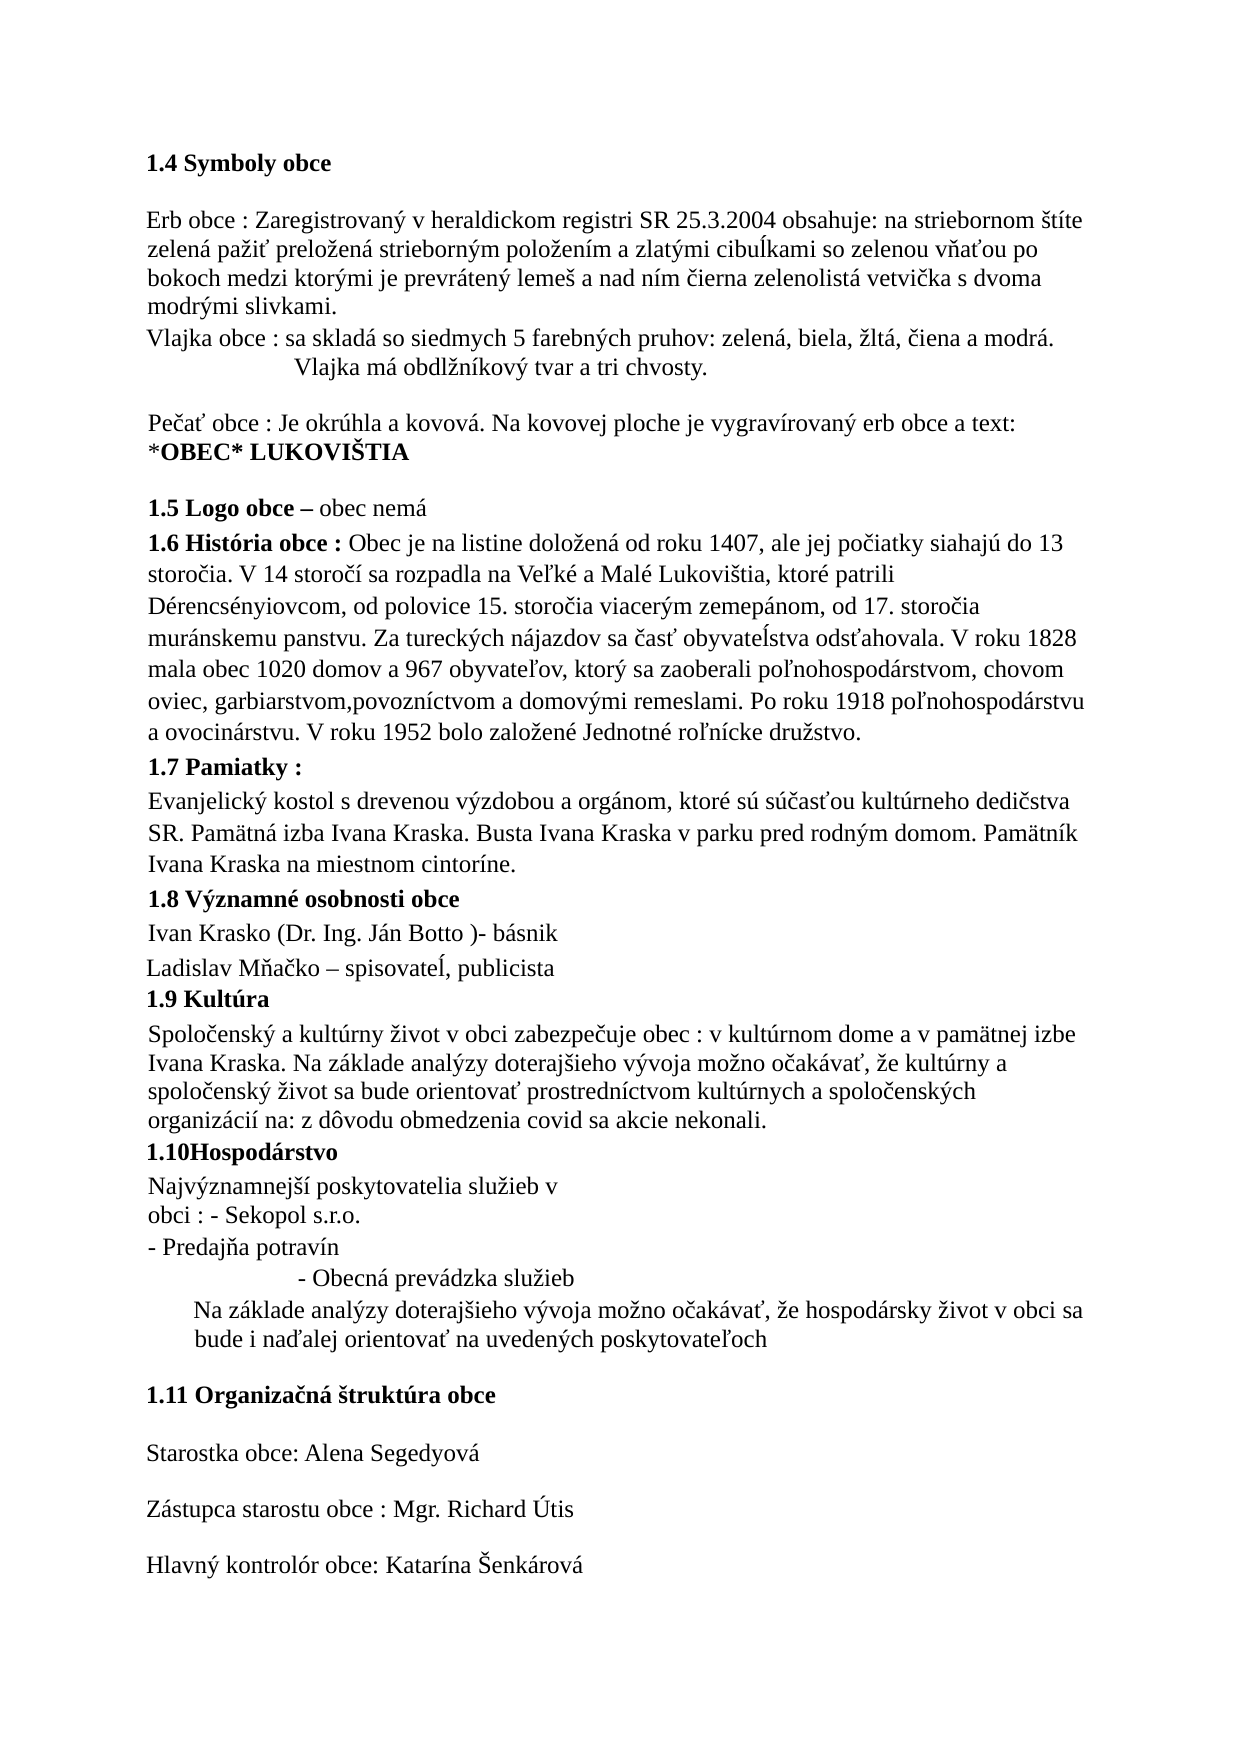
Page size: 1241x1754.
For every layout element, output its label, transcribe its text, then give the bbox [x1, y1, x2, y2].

text 1.8 Významné osobnosti obce [148, 884, 1093, 913]
text 1.11 Organizačná štruktúra obce [146, 1380, 1093, 1409]
text 1.5 Logo obce – obec nemá [148, 493, 1093, 522]
text Spoločenský a kultúrny život v obci zabezpečuje obec : v kultúrnom dome a v pamätnej izbe Ivana Kraska. Na základe analýzy doterajšieho vývoja možno očakávať, že kultúrny a spoločenský život sa bude orientovať prostredníctvom kultúrnych a spoločenských organizácií na: z dôvodu obmedzenia covid sa akcie nekonali. [148, 1019, 1093, 1134]
text Ivan Krasko (Dr. Ing. Ján Botto )- básnik [148, 918, 1093, 947]
text Ladislav Mňačko – spisovateĺ, publicista [146, 953, 1093, 982]
text Vlajka obce : sa skladá so siedmych 5 farebných pruhov: zelená, biela, žltá, čiena a modrá. Vlajka má obdlžníkový tvar a tri chvosty. [146, 323, 1069, 381]
text 1.6 História obce : Obec je na listine doložená od roku 1407, ale jej počiatky siahajú do 13 storočia. V 14 storočí sa rozpadla na Veľké a Malé Lukovištia, ktoré patrili Dérencsényiovcom, od polovice 15. storočia viacerým zemepánom, od 17. storočia muránskemu panstvu. Za tureckých nájazdov sa časť obyvateĺstva odsťahovala. V roku 1828 mala obec 1020 domov a 967 obyvateľov, ktorý sa zaoberali poľnohospodárstvom, chovom oviec, garbiarstvom,povozníctvom a domovými remeslami. Po roku 1918 poľnohospodárstvu a ovocinárstvu. V roku 1952 bolo založené Jednotné roľnícke družstvo. [148, 528, 1093, 746]
text 1.9 Kultúra [146, 984, 1093, 1013]
text Starostka obce: Alena Segedyová [146, 1438, 1093, 1467]
text Zástupca starostu obce : Mgr. Richard Útis [146, 1494, 1093, 1522]
text Evanjelický kostol s drevenou výzdobou a orgánom, ktoré sú súčasťou kultúrneho dedičstva SR. Pamätná izba Ivana Kraska. Busta Ivana Kraska v parku pred rodným domom. Pamätník Ivana Kraska na miestnom cintoríne. [148, 786, 1093, 878]
text Pečať obce : Je okrúhla a kovová. Na kovovej ploche je vygravírovaný erb obce a text: *OBEC* LUKOVIŠTIA [148, 408, 1093, 466]
text 1.7 Pamiatky : [148, 752, 1093, 781]
text 1.4 Symboly obce [146, 148, 1093, 176]
text Erb obce : Zaregistrovaný v heraldickom registri SR 25.3.2004 obsahuje: na striebornom štíte zelená pažiť preložená strieborným položením a zlatými cibuĺkami so zelenou vňaťou po bokoch medzi ktorými je prevrátený lemeš a nad ním čierna zelenolistá vetvička s dvoma modrými slivkami. [146, 205, 1093, 320]
text - Obecná prevádzka služieb [298, 1263, 1093, 1292]
text Na základe analýzy doterajšieho vývoja možno očakávať, že hospodársky život v obci sa bude i naďalej orientovať na uvedených poskytovateľoch [193, 1295, 1093, 1353]
text 1.10Hospodárstvo [146, 1137, 1093, 1166]
text Najvýznamnejší poskytovatelia služieb v obci : - Sekopol s.r.o. [148, 1171, 614, 1229]
text Hlavný kontrolór obce: Katarína Šenkárová [146, 1550, 1093, 1578]
text - Predajňa potravín [148, 1232, 1093, 1261]
